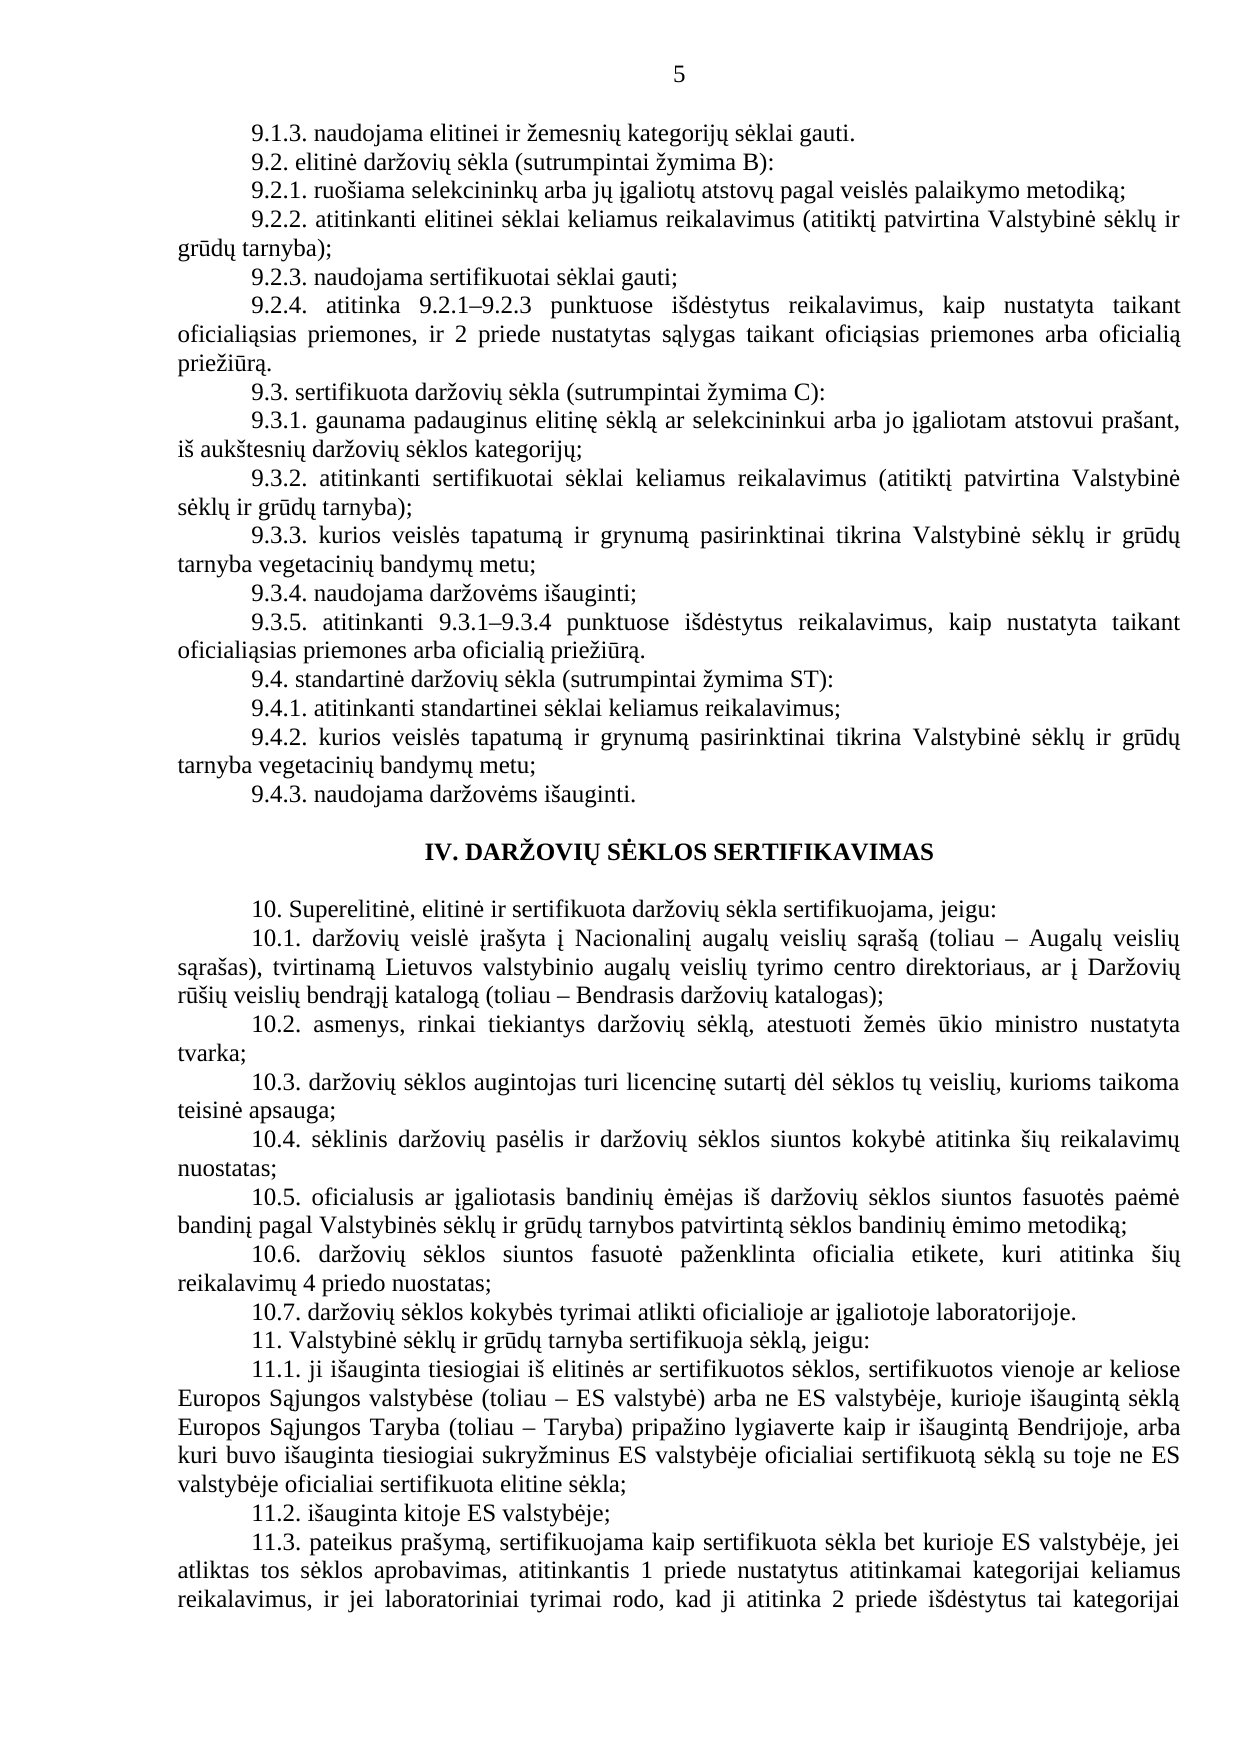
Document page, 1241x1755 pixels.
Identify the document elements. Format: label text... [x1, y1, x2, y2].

text 9.2.3. naudojama sertifikuotai sėklai gauti; [177, 262, 1181, 291]
text 9.3.3. kurios veislės tapatumą ir grynumą pasirinktinai tikrina Valstybinė sėklų ir grūdų tarnyba vegetacinių bandymų metu; [177, 521, 1181, 578]
text 10.5. oficialusis ar įgaliotasis bandinių ėmėjas iš daržovių sėklos siuntos fasuotės paėmė bandinį pagal Valstybinės sėklų ir grūdų tarnybos patvirtintą sėklos bandinių ėmimo metodiką; [177, 1182, 1181, 1239]
text 9.3.1. gaunama padauginus elitinę sėklą ar selekcininkui arba jo įgaliotam atstovui prašant, iš aukštesnių daržovių sėklos kategorijų; [177, 406, 1181, 463]
text 9.4.1. atitinkanti standartinei sėklai keliamus reikalavimus; [177, 693, 1181, 722]
text 9.2.2. atitinkanti elitinei sėklai keliamus reikalavimus (atitiktį patvirtina Valstybinė sėklų ir grūdų tarnyba); [177, 204, 1181, 262]
text 9.3.4. naudojama daržovėms išauginti; [177, 578, 1181, 607]
text IV. DARŽOVIŲ SĖKLOS SERTIFIKAVIMAS [177, 837, 1181, 866]
text 11. Valstybinė sėklų ir grūdų tarnyba sertifikuoja sėklą, jeigu: [177, 1326, 1181, 1354]
text 9.3.5. atitinkanti 9.3.1–9.3.4 punktuose išdėstytus reikalavimus, kaip nustatyta taikant oficialiąsias priemones arba oficialią priežiūrą. [177, 607, 1181, 664]
text 10.4. sėklinis daržovių pasėlis ir daržovių sėklos siuntos kokybė atitinka šių reikalavimų nuostatas; [177, 1124, 1181, 1182]
text 9.3. sertifikuota daržovių sėkla (sutrumpintai žymima C): [177, 377, 1181, 406]
text 9.4.3. naudojama daržovėms išauginti. [177, 779, 1181, 808]
text 9.1.3. naudojama elitinei ir žemesnių kategorijų sėklai gauti. [177, 118, 1181, 147]
text 9.3.2. atitinkanti sertifikuotai sėklai keliamus reikalavimus (atitiktį patvirtina Valstybinė sėklų ir grūdų tarnyba); [177, 463, 1181, 521]
text 11.1. ji išauginta tiesiogiai iš elitinės ar sertifikuotos sėklos, sertifikuotos vienoje ar keliose Europos Sąjungos valstybėse (toliau – ES valstybė) arba ne ES valstybėje, kurioje išaugintą sėklą Europos Sąjungos Taryba (toliau – Taryba) pripažino lygiaverte kaip ir išaugintą Bendrijoje, arba kuri buvo išauginta tiesiogiai sukryžminus ES valstybėje oficialiai sertifikuotą sėklą su toje ne ES valstybėje oficialiai sertifikuota elitine sėkla; [177, 1354, 1181, 1498]
text 10.1. daržovių veislė įrašyta į Nacionalinį augalų veislių sąrašą (toliau – Augalų veislių sąrašas), tvirtinamą Lietuvos valstybinio augalų veislių tyrimo centro direktoriaus, ar į Daržovių rūšių veislių bendrąjį katalogą (toliau – Bendrasis daržovių katalogas); [177, 923, 1181, 1009]
text 9.2.1. ruošiama selekcininkų arba jų įgaliotų atstovų pagal veislės palaikymo metodiką; [177, 176, 1181, 204]
text 10.2. asmenys, rinkai tiekiantys daržovių sėklą, atestuoti žemės ūkio ministro nustatyta tvarka; [177, 1009, 1181, 1067]
text 11.3. pateikus prašymą, sertifikuojama kaip sertifikuota sėkla bet kurioje ES valstybėje, jei atliktas tos sėklos aprobavimas, atitinkantis 1 priede nustatytus atitinkamai kategorijai keliamus reikalavimus, ir jei laboratoriniai tyrimai rodo, kad ji atitinka 2 priede išdėstytus tai kategorijai [177, 1527, 1181, 1613]
text 9.4.2. kurios veislės tapatumą ir grynumą pasirinktinai tikrina Valstybinė sėklų ir grūdų tarnyba vegetacinių bandymų metu; [177, 722, 1181, 779]
text 10.7. daržovių sėklos kokybės tyrimai atlikti oficialioje ar įgaliotoje laboratorijoje. [177, 1297, 1181, 1326]
text 10.6. daržovių sėklos siuntos fasuotė paženklinta oficialia etikete, kuri atitinka šių reikalavimų 4 priedo nuostatas; [177, 1239, 1181, 1297]
text 10. Superelitinė, elitinė ir sertifikuota daržovių sėkla sertifikuojama, jeigu: [177, 894, 1181, 923]
text 11.2. išauginta kitoje ES valstybėje; [177, 1498, 1181, 1527]
text 9.4. standartinė daržovių sėkla (sutrumpintai žymima ST): [177, 664, 1181, 693]
text 9.2. elitinė daržovių sėkla (sutrumpintai žymima B): [177, 147, 1181, 176]
text 10.3. daržovių sėklos augintojas turi licencinę sutartį dėl sėklos tų veislių, kurioms taikoma teisinė apsauga; [177, 1067, 1181, 1124]
text 9.2.4. atitinka 9.2.1–9.2.3 punktuose išdėstytus reikalavimus, kaip nustatyta taikant oficialiąsias priemones, ir 2 priede nustatytas sąlygas taikant oficiąsias priemones arba oficialią priežiūrą. [177, 291, 1181, 377]
